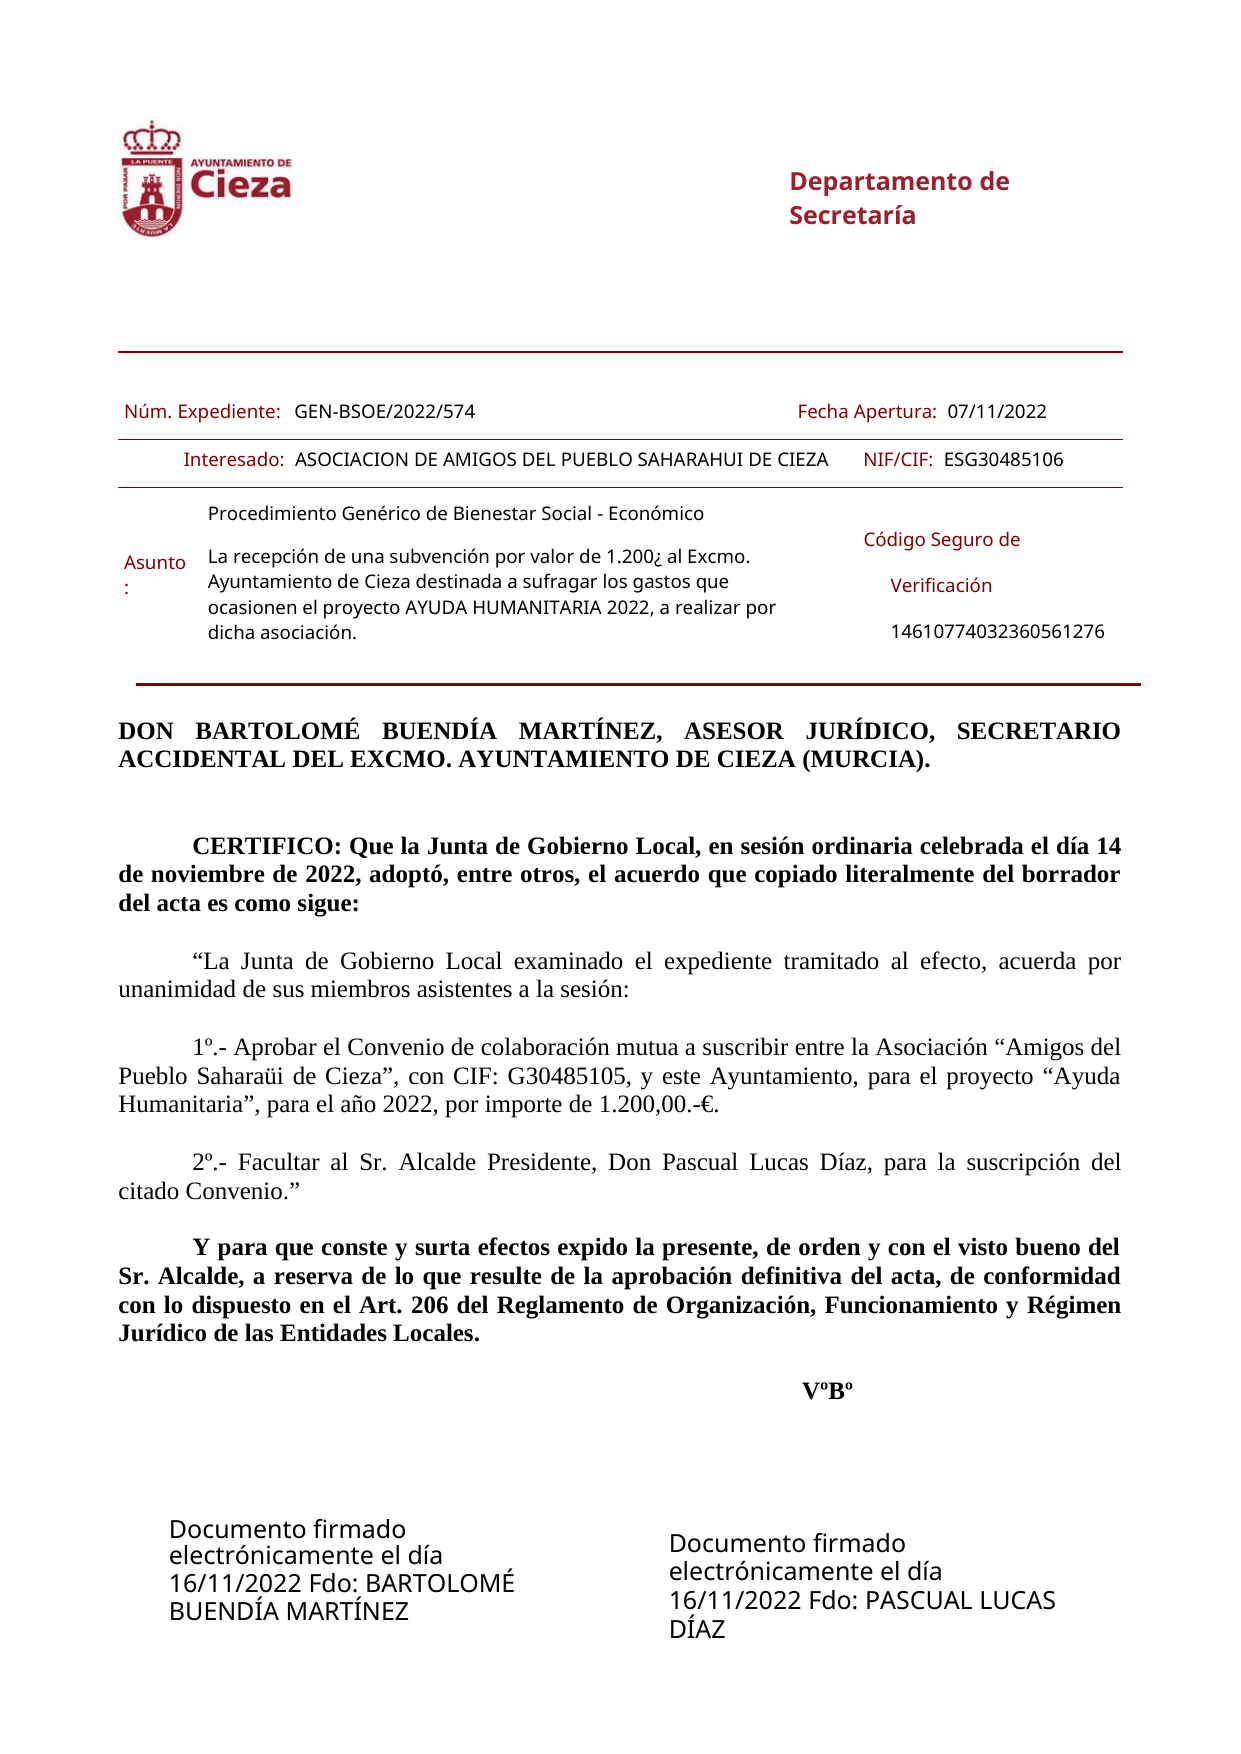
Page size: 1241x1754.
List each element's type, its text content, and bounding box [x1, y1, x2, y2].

text Departamento de Secretaría [789, 164, 1134, 232]
picture [118, 116, 293, 241]
text Asunto: [124, 549, 187, 600]
text DON BARTOLOMÉ BUENDÍA MARTÍNEZ, ASESOR JURÍDICO, SECRETARIO ACCIDENTAL DEL EXCMO. AYUNTAMIENTO DE CIEZA (MURCIA). [118, 716, 1122, 773]
text “La Junta de Gobierno Local examinado el expediente tramitado al efecto, acuerda por unanimidad de sus miembros asistentes a la sesión: [118, 946, 1122, 1003]
text Documento firmado electrónicamente el día 16/11/2022 Fdo: BARTOLOMÉ BUENDÍA MARTÍNEZ [169, 1516, 564, 1628]
text Procedimiento Genérico de Bienestar Social - Económico [208, 500, 816, 525]
text La recepción de una subvención por valor de 1.200¿ al Excmo. Ayuntamiento de Cieza destinada a sufragar los gastos que ocasionen el proyecto AYUDA HUMANITARIA 2022, a realizar por dicha asociación. [208, 543, 813, 645]
text CERTIFICO: Que la Junta de Gobierno Local, en sesión ordinaria celebrada el día 14 de noviembre de 2022, adoptó, entre otros, el acuerdo que copiado literalmente del borrador del acta es como sigue: [118, 831, 1122, 917]
text 2º.- Facultar al Sr. Alcalde Presidente, Don Pascual Lucas Díaz, para la suscripción del citado Convenio.” [118, 1147, 1122, 1204]
text 1º.- Aprobar el Convenio de colaboración mutua a suscribir entre la Asociación “Amigos del Pueblo Saharaüi de Cieza”, con CIF: G30485105, y este Ayuntamiento, para el proyecto “Ayuda Humanitaria”, para el año 2022, por importe de 1.200,00.-€. [118, 1032, 1122, 1118]
text Núm. Expediente: GEN-BSOE/2022/574 Fecha Apertura: 07/11/2022 [124, 398, 1134, 424]
text VºBº [106, 1376, 853, 1405]
text Interesado: ASOCIACION DE AMIGOS DEL PUEBLO SAHARAHUI DE CIEZA NIF/CIF: ESG30485106 [183, 447, 1134, 472]
text Documento firmado electrónicamente el día 16/11/2022 Fdo: PASCUAL LUCAS DÍAZ [668, 1529, 1061, 1646]
text Y para que conste y surta efectos expido la presente, de orden y con el visto bueno del Sr. Alcalde, a reserva de lo que resulte de la aprobación definitiva del acta, de conformidad con lo dispuesto en el Art. 206 del Reglamento de Organización, Funcionamiento y Régimen Jurídico de las Entidades Locales. [118, 1232, 1122, 1347]
text Código Seguro de Verificación 14610774032360561276 [863, 526, 1116, 644]
